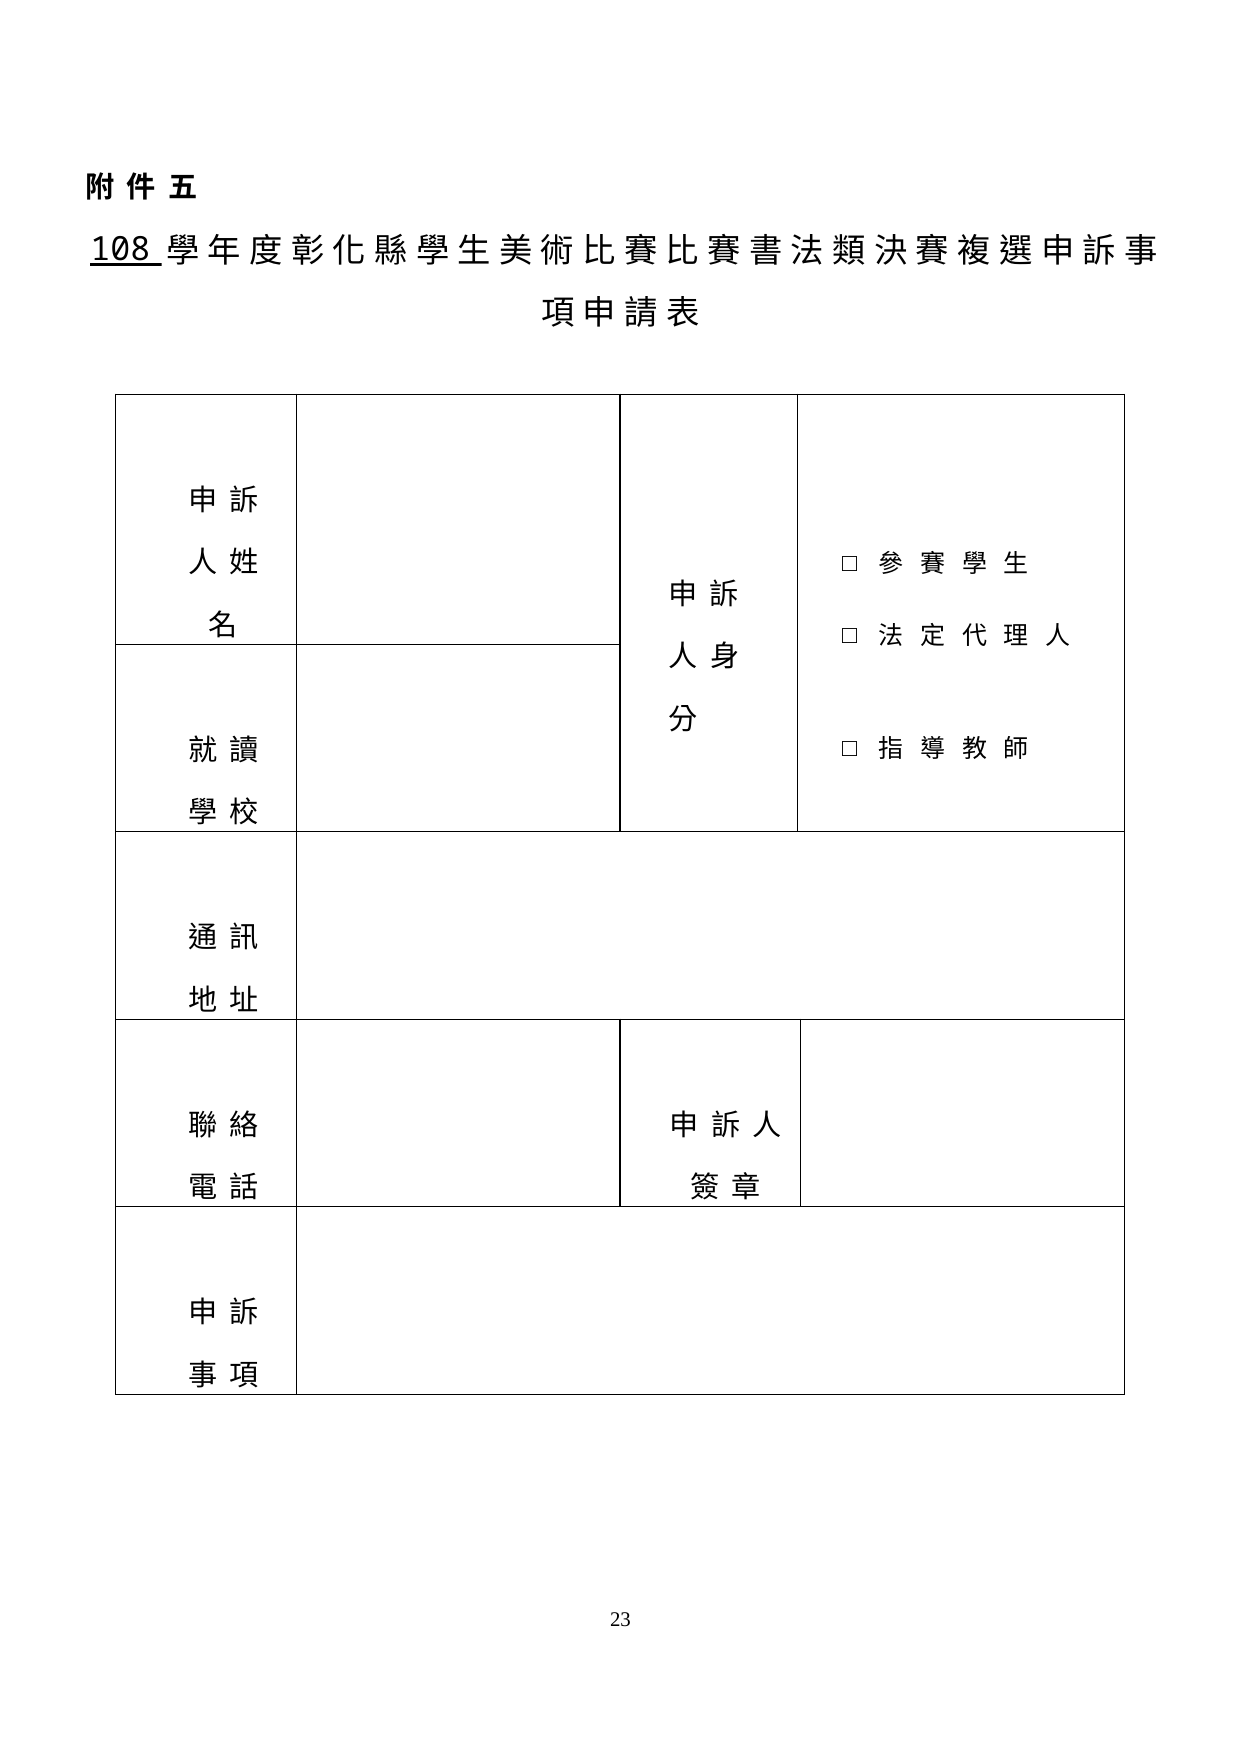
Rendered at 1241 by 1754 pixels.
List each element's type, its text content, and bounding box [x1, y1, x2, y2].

table_header [297, 395, 619, 643]
table_cell [297, 645, 619, 831]
table_cell 申訴事項 [116, 1207, 296, 1393]
table_header 申訴人姓名 [116, 395, 296, 643]
text 附件五 [78, 143, 1162, 206]
table_header □參賽學生 □法定代理人 □指導教師 [798, 395, 1124, 831]
table_cell 申訴人簽章 [621, 1020, 800, 1206]
table_cell [297, 832, 1124, 1018]
table_cell 就讀學校 [116, 645, 296, 831]
text 108學年度彰化縣學生美術比賽比賽書法類決賽複選申訴事項申請表 [78, 206, 1162, 331]
table_cell [297, 1020, 619, 1206]
table_cell 聯絡電話 [116, 1020, 296, 1206]
table_cell 通訊地址 [116, 832, 296, 1018]
table_cell [801, 1020, 1124, 1206]
table_header 申訴人身分 [621, 395, 797, 831]
table_cell [297, 1207, 1124, 1393]
